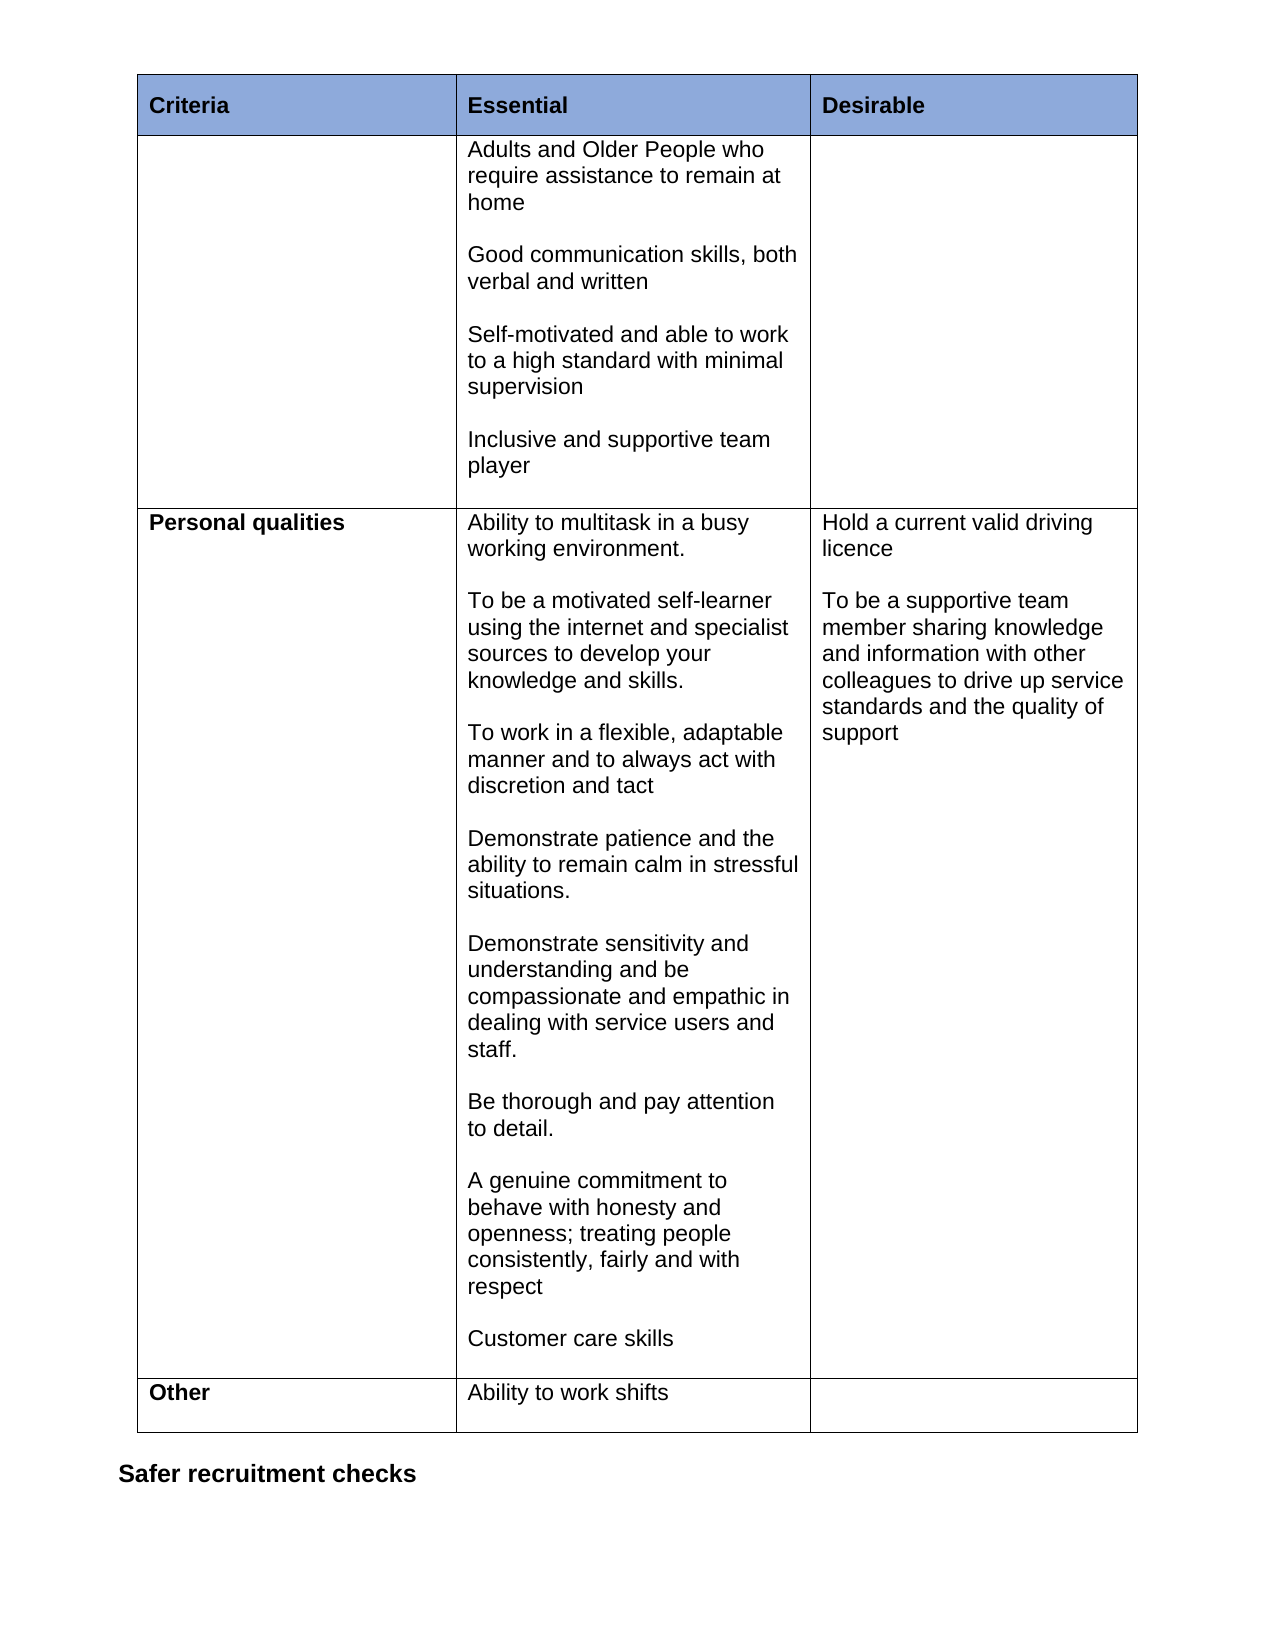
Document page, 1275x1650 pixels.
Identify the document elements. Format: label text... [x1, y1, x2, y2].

table_cell Other [138, 1379, 456, 1432]
table_cell Personal qualities [138, 509, 456, 1378]
table_cell [811, 136, 1137, 507]
table_cell Ability to work shifts [457, 1379, 810, 1432]
table_cell Hold a current valid driving licence To be a supportive team member sharing knowledge and information with other colleagues to drive up service standards and the quality of support [811, 509, 1137, 1378]
table_cell [811, 1379, 1137, 1432]
table_header Criteria [138, 75, 456, 135]
table_cell Ability to multitask in a busy working environment. To be a motivated self-learner using the internet and specialist sources to develop your knowledge and skills. To work in a flexible, adaptable manner and to always act with discretion and tact Demonstrate patience and the ability to remain calm in stressful situations. Demonstrate sensitivity and understanding and be compassionate and empathic in dealing with service users and staff. Be thorough and pay attention to detail. A genuine commitment to behave with honesty and openness; treating people consistently, fairly and with respect Customer care skills [457, 509, 810, 1378]
subtitle Safer recruitment checks [118, 1459, 1157, 1488]
table_cell Adults and Older People who require assistance to remain at home Good communication skills, both verbal and written Self-motivated and able to work to a high standard with minimal supervision Inclusive and supportive team player [457, 136, 810, 507]
table_cell [138, 136, 456, 507]
table_header Desirable [811, 75, 1137, 135]
table_header Essential [457, 75, 810, 135]
